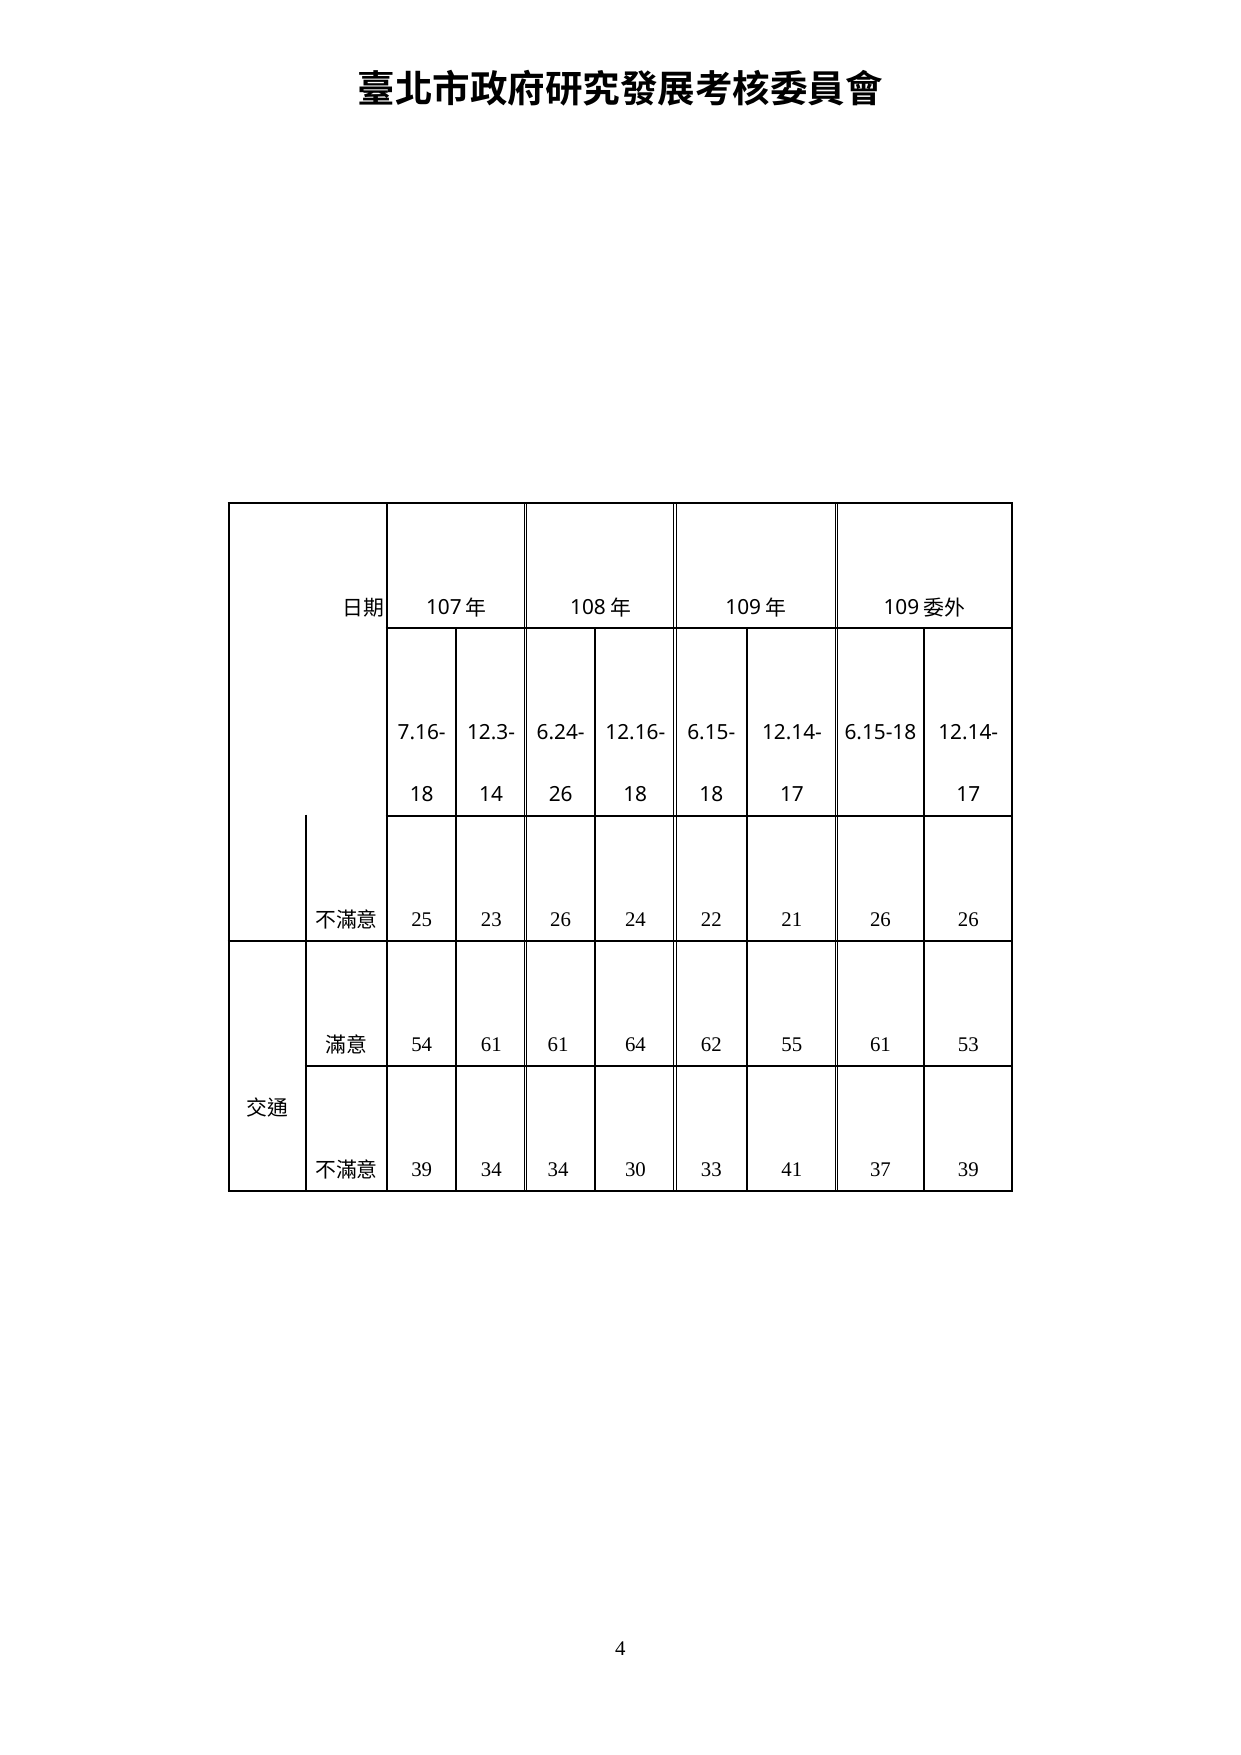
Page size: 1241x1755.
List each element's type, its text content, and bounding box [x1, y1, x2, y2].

table_cell 30 [596, 1067, 673, 1189]
table_cell 62 [677, 942, 746, 1064]
table_cell 53 [925, 942, 1011, 1064]
table_cell [230, 815, 305, 939]
table_cell 12.16-18 [596, 629, 673, 814]
table_header 108年 [527, 504, 673, 627]
table_cell 不滿意 [307, 1067, 386, 1189]
table_cell 26 [838, 817, 923, 939]
table_cell 34 [457, 1067, 524, 1189]
table_cell 6.15-18 [677, 629, 746, 814]
table_header 日期 [230, 504, 386, 814]
table_cell 34 [527, 1067, 594, 1189]
table_cell 12.14-17 [748, 629, 835, 814]
table_header 109委外 [838, 504, 1011, 627]
table_cell 39 [925, 1067, 1011, 1189]
table_cell 12.3-14 [457, 629, 524, 814]
table_cell 41 [748, 1067, 835, 1189]
table_cell 22 [677, 817, 746, 939]
table_cell 12.14-17 [925, 629, 1011, 814]
table_cell 7.16-18 [388, 629, 455, 814]
table_cell 61 [838, 942, 923, 1064]
table_cell 64 [596, 942, 673, 1064]
table_cell 61 [527, 942, 594, 1064]
table_header 107年 [388, 504, 524, 627]
table_cell 21 [748, 817, 835, 939]
table_cell 37 [838, 1067, 923, 1189]
table_cell 39 [388, 1067, 455, 1189]
table_cell 55 [748, 942, 835, 1064]
table_cell 6.15-18 [838, 629, 923, 814]
table_header 109年 [677, 504, 835, 627]
table_cell 6.24-26 [527, 629, 594, 814]
table_cell 23 [457, 817, 524, 939]
table_cell 54 [388, 942, 455, 1064]
table_cell 滿意 [307, 942, 386, 1064]
table_cell 61 [457, 942, 524, 1064]
table_cell 不滿意 [307, 815, 386, 939]
table_cell 25 [388, 817, 455, 939]
table_cell 交通 [230, 942, 305, 1189]
table_cell 26 [925, 817, 1011, 939]
table_cell 24 [596, 817, 673, 939]
table_cell 33 [677, 1067, 746, 1189]
table_cell 26 [527, 817, 594, 939]
